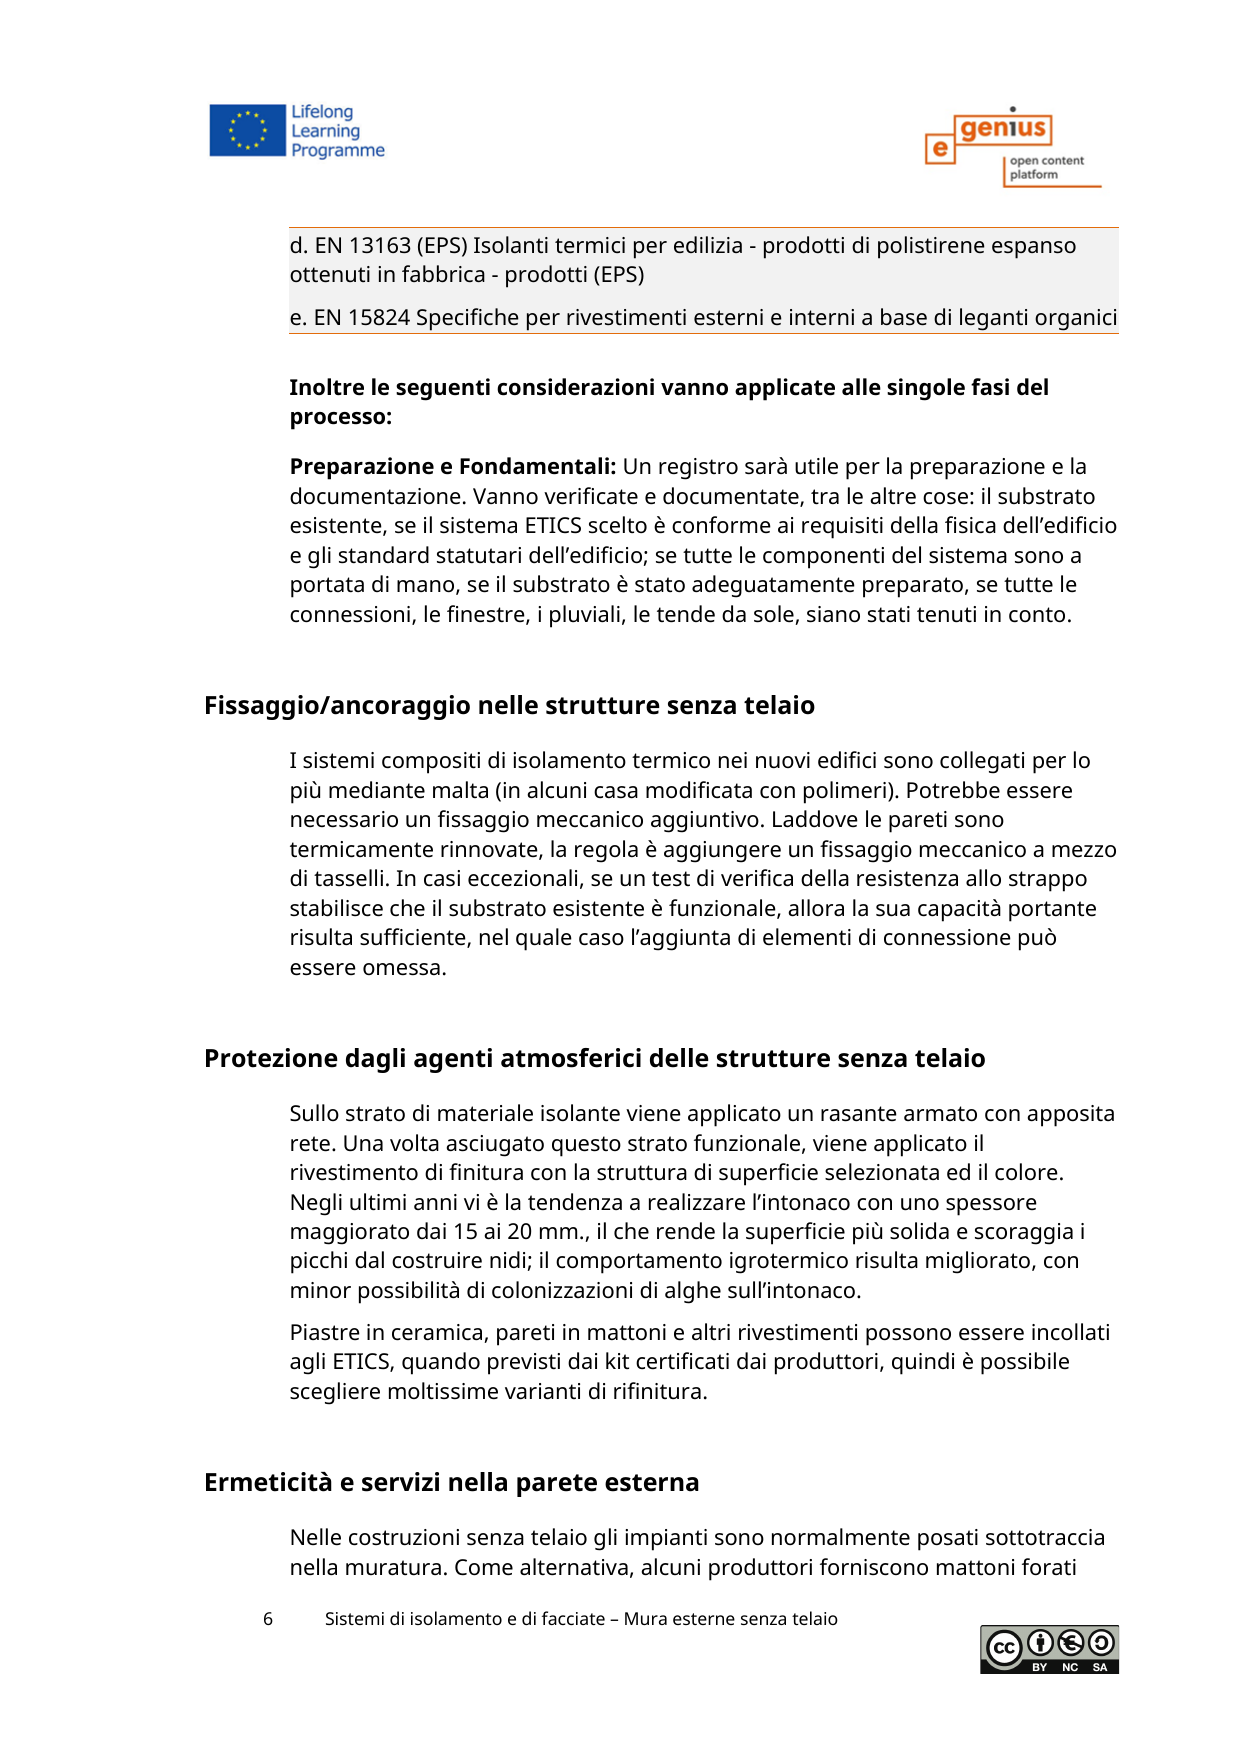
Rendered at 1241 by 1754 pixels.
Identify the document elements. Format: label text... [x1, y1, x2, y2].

subtitle Protezione dagli agenti atmosferici delle strutture senza telaio [204, 1043, 1119, 1073]
text e. EN 15824 Specifiche per rivestimenti esterni e interni a base di leganti organici [289, 298, 1119, 333]
text Sullo strato di materiale isolante viene applicato un rasante armato con apposita rete. Una volta asciugato questo strato funzionale, viene applicato il rivestimento di finitura con la struttura di superficie selezionata ed il colore. Negli ultimi anni vi è la tendenza a realizzare l’intonaco con uno spessore maggiorato dai 15 ai 20 mm., il che rende la superficie più solida e scoraggia i picchi dal costruire nidi; il comportamento igrotermico risulta migliorato, con minor possibilità di colonizzazioni di alghe sull’intonaco. [289, 1098, 1119, 1304]
text Inoltre le seguenti considerazioni vanno applicate alle singole fasi del processo: [289, 371, 1119, 430]
text Preparazione e Fondamentali: Un registro sarà utile per la preparazione e la documentazione. Vanno verificate e documentate, tra le altre cose: il substrato esistente, se il sistema ETICS scelto è conforme ai requisiti della fisica dell’edificio e gli standard statutari dell’edificio; se tutte le componenti del sistema sono a portata di mano, se il substrato è stato adeguatamente preparato, se tutte le connessioni, le finestre, i pluviali, le tende da sole, siano stati tenuti in conto. [289, 451, 1119, 628]
text Piastre in ceramica, pareti in mattoni e altri rivestimenti possono essere incollati agli ETICS, quando previsti dai kit certificati dai produttori, quindi è possibile scegliere moltissime varianti di rifinitura. [289, 1317, 1119, 1405]
text Nelle costruzioni senza telaio gli impianti sono normalmente posati sottotraccia nella muratura. Come alternativa, alcuni produttori forniscono mattoni forati [289, 1522, 1119, 1581]
text I sistemi compositi di isolamento termico nei nuovi edifici sono collegati per lo più mediante malta (in alcuni casa modificata con polimeri). Potrebbe essere necessario un fissaggio meccanico aggiuntivo. Laddove le pareti sono termicamente rinnovate, la regola è aggiungere un fissaggio meccanico a mezzo di tasselli. In casi eccezionali, se un test di verifica della resistenza allo strappo stabilisce che il substrato esistente è funzionale, allora la sua capacità portante risulta sufficiente, nel quale caso l’aggiunta di elementi di connessione può essere omessa. [289, 745, 1119, 981]
subtitle Ermeticità e servizi nella parete esterna [204, 1468, 1119, 1497]
subtitle Fissaggio/ancoraggio nelle strutture senza telaio [204, 691, 1119, 720]
text d. EN 13163 (EPS) Isolanti termici per edilizia - prodotti di polistirene espanso ottenuti in fabbrica - prodotti (EPS) [289, 228, 1119, 289]
